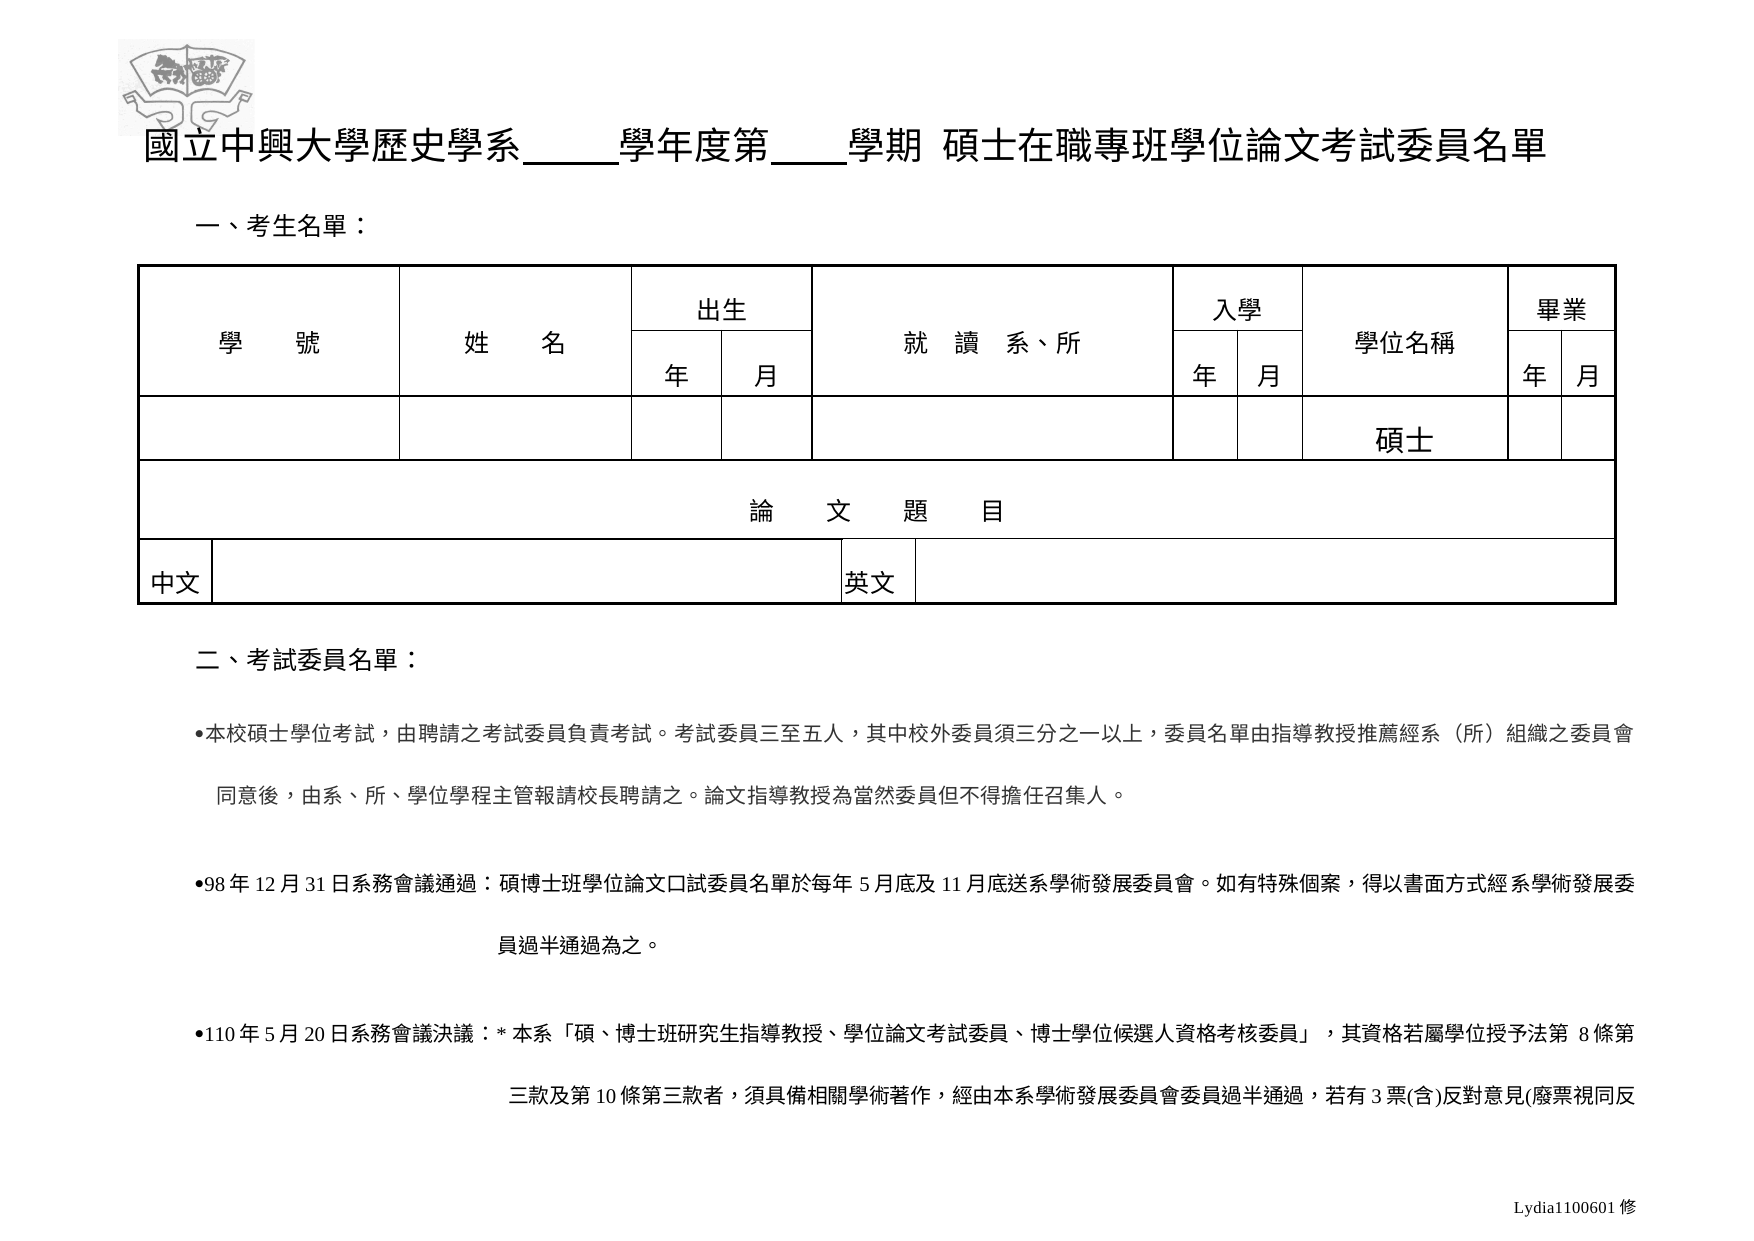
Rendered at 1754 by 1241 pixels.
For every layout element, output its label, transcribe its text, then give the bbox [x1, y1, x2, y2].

table_cell [1562, 397, 1614, 459]
table_cell [1509, 397, 1561, 459]
text 110年5月20日系務會議決議：* 本系「碩、博士班研究生指導教授、學位論文考試委員、博士學位候選人資格考核委員」，其資格若屬學位授予法第8條第三款及第10條第三款者，須具備相關學術著作，經由本系學術發展委員會委員過半通過，若有3票(含)反對意見(廢票視同反 [196, 990, 1636, 1115]
table_cell 月 [1238, 331, 1302, 395]
table_header 就 讀 系、所 [813, 267, 1172, 395]
text 一、考生名單： [196, 183, 1636, 245]
table_header 姓 名 [400, 267, 631, 395]
table_cell 論 文 題 目 [140, 461, 1614, 538]
table_header 學位名稱 [1303, 267, 1507, 395]
table_cell 碩士 [1303, 397, 1507, 459]
text 國立中興大學歷史學系 學年度第 學期 碩士在職專班學位論文考試委員名單 [118, 101, 1559, 164]
table_cell 月 [1562, 331, 1614, 395]
table_cell [400, 397, 631, 459]
table_cell [1238, 397, 1302, 459]
table_cell [1174, 397, 1237, 459]
text 二、考試委員名單： [196, 617, 1636, 679]
table_header 學 號 [140, 267, 399, 395]
table_cell [632, 397, 721, 459]
table_cell [140, 397, 399, 459]
table_cell [722, 397, 811, 459]
table_cell 年 [1509, 331, 1561, 395]
table_cell 中文 [140, 540, 211, 602]
table_header 畢業 [1509, 267, 1614, 329]
table_header 出生 [632, 267, 811, 329]
table_cell [916, 539, 1614, 602]
table_cell [213, 540, 841, 602]
table_cell 英文 [842, 539, 915, 602]
text 98年12月31日系務會議通過：碩博士班學位論文口試委員名單於每年5月底及11月底送系學術發展委員會。如有特殊個案，得以書面方式經系學術發展委員過半通過為之。 [196, 840, 1636, 965]
table_cell 年 [632, 331, 721, 395]
table_cell [813, 397, 1172, 459]
table_cell 年 [1174, 331, 1237, 395]
text 本校碩士學位考試，由聘請之考試委員負責考試。考試委員三至五人，其中校外委員須三分之一以上，委員名單由指導教授推薦經系（所）組織之委員會同意後，由系、所、學位學程主管報請校長聘請之。論文指導教授為當然委員但不得擔任召集人。 [196, 690, 1636, 815]
table_header 入學 [1174, 267, 1302, 329]
table_cell 月 [722, 331, 811, 395]
